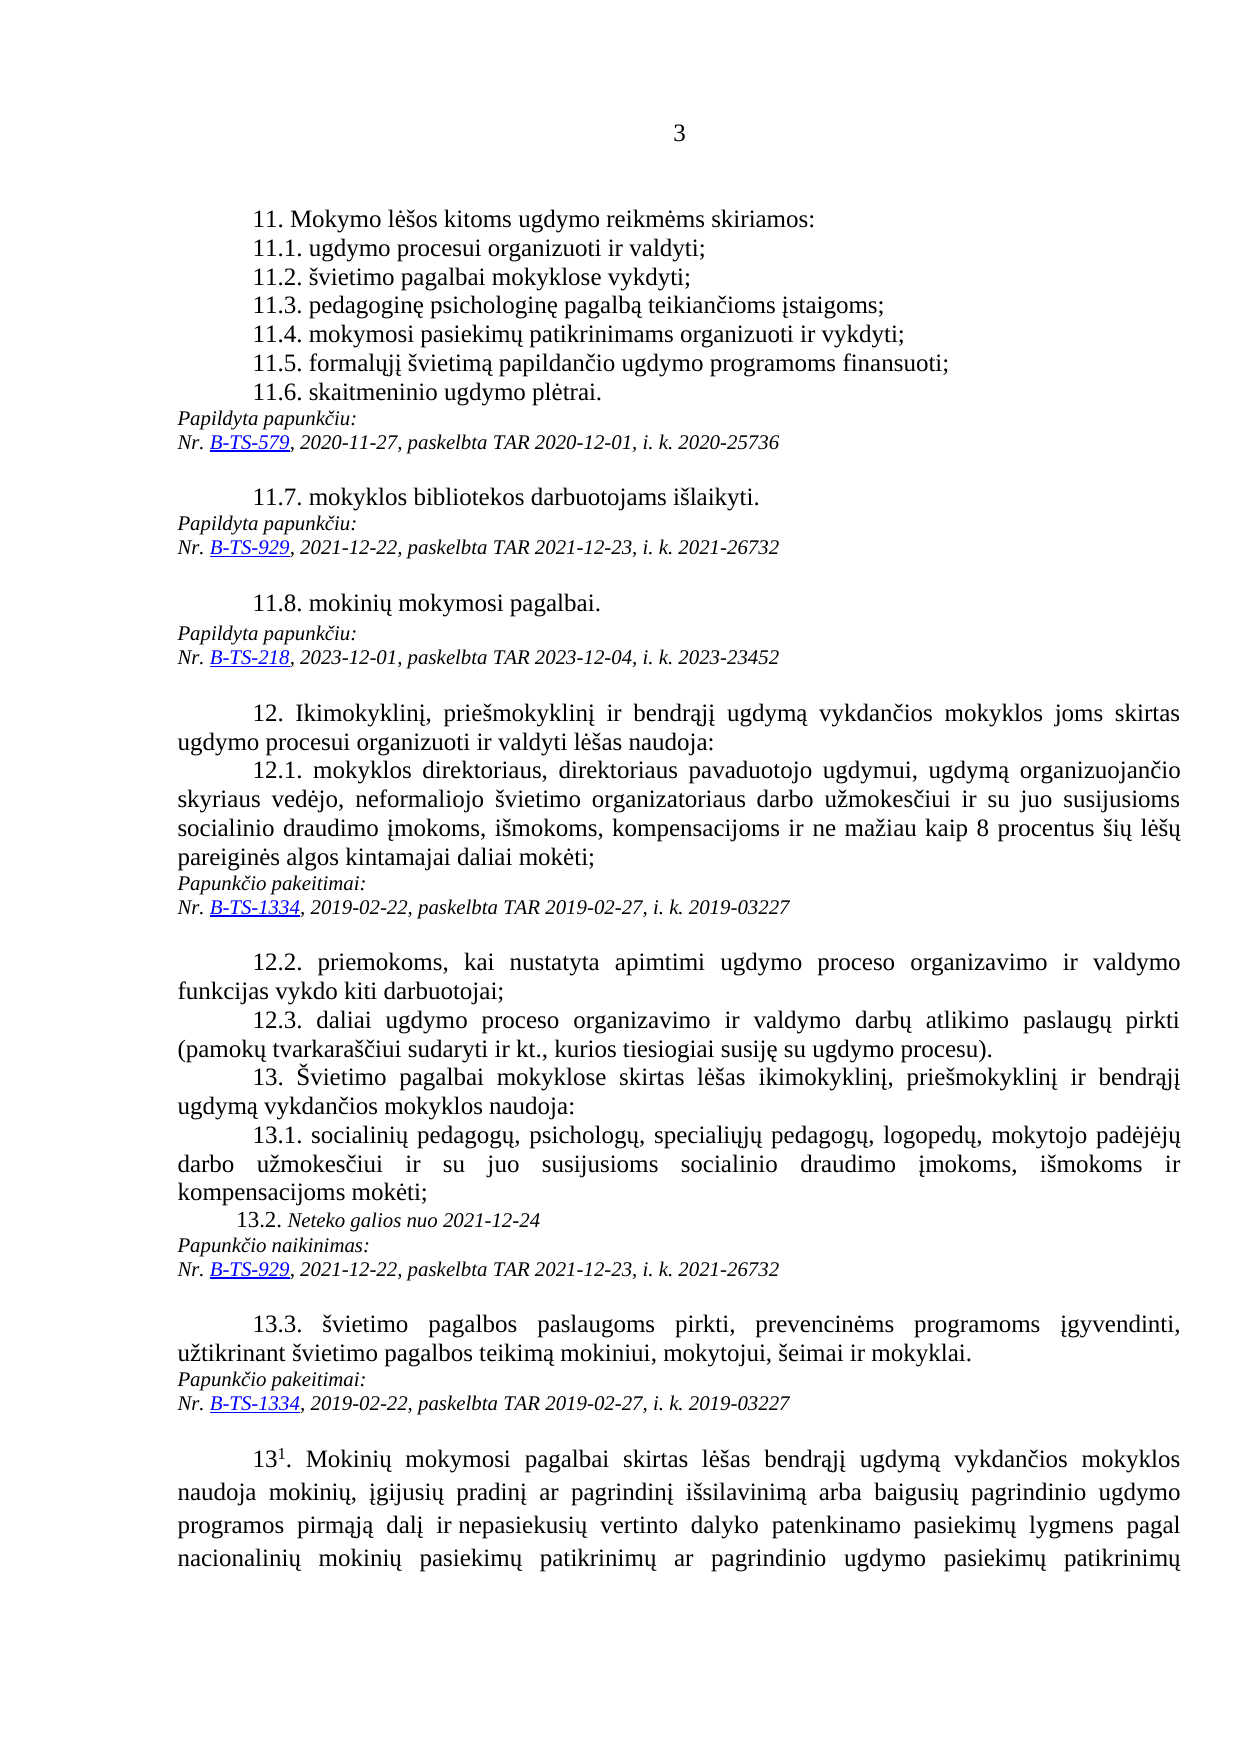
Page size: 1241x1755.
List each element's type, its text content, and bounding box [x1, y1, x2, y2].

text Papunkčio naikinimas: [177, 1232, 1181, 1257]
text Papunkčio pakeitimai: [177, 1367, 1181, 1391]
text Papunkčio pakeitimai: [177, 871, 1181, 894]
text 12.2. priemokoms, kai nustatyta apimtimi ugdymo proceso organizavimo ir valdymo funkcijas vykdo kiti darbuotojai; [177, 947, 1181, 1005]
text Nr. B-TS-929, 2021-12-22, paskelbta TAR 2021-12-23, i. k. 2021-26732 [177, 535, 1181, 559]
text Nr. B-TS-579, 2020-11-27, paskelbta TAR 2020-12-01, i. k. 2020-25736 [177, 430, 1181, 454]
text 11.2. švietimo pagalbai mokyklose vykdyti; [177, 262, 1181, 291]
text 11.6. skaitmeninio ugdymo plėtrai. [177, 377, 1181, 406]
text Papildyta papunkčiu: [177, 406, 1181, 430]
text 11.1. ugdymo procesui organizuoti ir valdyti; [177, 233, 1181, 262]
text 11.7. mokyklos bibliotekos darbuotojams išlaikyti. [252, 482, 1181, 511]
text 131. Mokinių mokymosi pagalbai skirtas lėšas bendrąjį ugdymą vykdančios mokyklos naudoja mokinių, įgijusių pradinį ar pagrindinį išsilavinimą arba baigusių pagrindinio ugdymo programos pirmąją dalį ir nepasiekusių vertinto dalyko patenkinamo pasiekimų lygmens pagal nacionalinių mokinių pasiekimų patikrinimų ar pagrindinio ugdymo pasiekimų patikrinimų [177, 1444, 1181, 1572]
text 12.3. daliai ugdymo proceso organizavimo ir valdymo darbų atlikimo paslaugų pirkti (pamokų tvarkaraščiui sudaryti ir kt., kurios tiesiogiai susiję su ugdymo procesu). [177, 1005, 1181, 1062]
text Papildyta papunkčiu: [177, 621, 1181, 645]
text 11.8. mokinių mokymosi pagalbai. [177, 588, 1181, 617]
text 13.3. švietimo pagalbos paslaugoms pirkti, prevencinėms programoms įgyvendinti, užtikrinant švietimo pagalbos teikimą mokiniui, mokytojui, šeimai ir mokyklai. [177, 1309, 1181, 1367]
text 13.2. Neteko galios nuo 2021-12-24 [177, 1206, 1181, 1232]
text Nr. B-TS-929, 2021-12-22, paskelbta TAR 2021-12-23, i. k. 2021-26732 [177, 1257, 1181, 1281]
text 11.3. pedagoginę psichologinę pagalbą teikiančioms įstaigoms; [177, 291, 1181, 319]
text Nr. B-TS-218, 2023-12-01, paskelbta TAR 2023-12-04, i. k. 2023-23452 [177, 645, 1181, 669]
text Nr. B-TS-1334, 2019-02-22, paskelbta TAR 2019-02-27, i. k. 2019-03227 [177, 894, 1181, 919]
text Papildyta papunkčiu: [177, 511, 1181, 535]
text 13. Švietimo pagalbai mokyklose skirtas lėšas ikimokyklinį, priešmokyklinį ir bendrąjį ugdymą vykdančios mokyklos naudoja: [177, 1062, 1181, 1120]
text 11. Mokymo lėšos kitoms ugdymo reikmėms skiriamos: [177, 204, 1181, 233]
text 12. Ikimokyklinį, priešmokyklinį ir bendrąjį ugdymą vykdančios mokyklos joms skirtas ugdymo procesui organizuoti ir valdyti lėšas naudoja: [177, 698, 1181, 756]
text Nr. B-TS-1334, 2019-02-22, paskelbta TAR 2019-02-27, i. k. 2019-03227 [177, 1391, 1181, 1415]
text 12.1. mokyklos direktoriaus, direktoriaus pavaduotojo ugdymui, ugdymą organizuojančio skyriaus vedėjo, neformaliojo švietimo organizatoriaus darbo užmokesčiui ir su juo susijusioms socialinio draudimo įmokoms, išmokoms, kompensacijoms ir ne mažiau kaip 8 procentus šių lėšų pareiginės algos kintamajai daliai mokėti; [177, 756, 1181, 871]
text 13.1. socialinių pedagogų, psichologų, specialiųjų pedagogų, logopedų, mokytojo padėjėjų darbo užmokesčiui ir su juo susijusioms socialinio draudimo įmokoms, išmokoms ir kompensacijoms mokėti; [177, 1120, 1181, 1206]
text 11.4. mokymosi pasiekimų patikrinimams organizuoti ir vykdyti; [177, 319, 1181, 348]
text 11.5. formalųjį švietimą papildančio ugdymo programoms finansuoti; [177, 348, 1181, 377]
